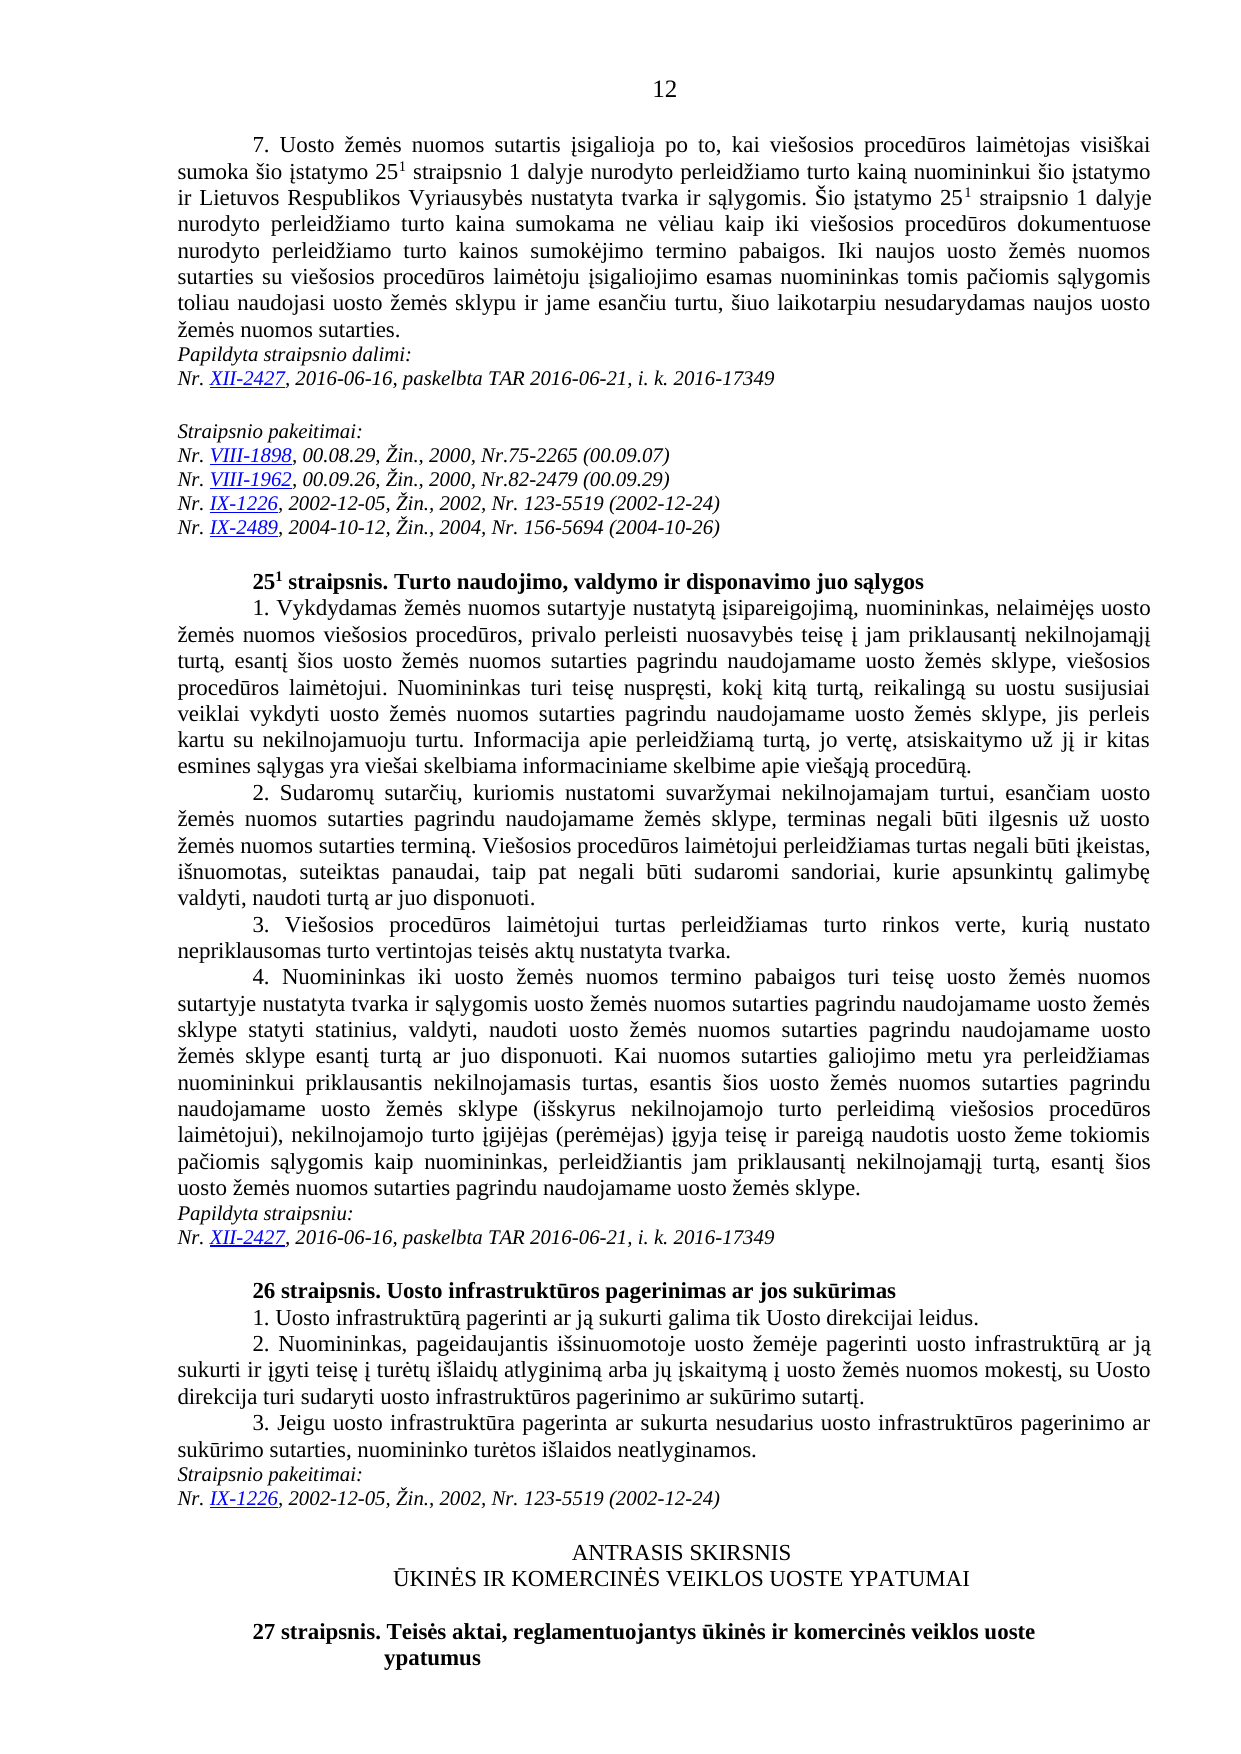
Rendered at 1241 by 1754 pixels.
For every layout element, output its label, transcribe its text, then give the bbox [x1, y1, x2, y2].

text Nr. IX-1226, 2002-12-05, Žin., 2002, Nr. 123-5519 (2002-12-24) [177, 1486, 1158, 1510]
text Nr. IX-2489, 2004-10-12, Žin., 2004, Nr. 156-5694 (2004-10-26) [177, 515, 1152, 539]
text 3. Viešosios procedūros laimėtojui turtas perleidžiamas turto rinkos verte, kurią nustato nepriklausomas turto vertintojas teisės aktų nustatyta tvarka. [177, 911, 1152, 963]
text 4. Nuomininkas iki uosto žemės nuomos termino pabaigos turi teisę uosto žemės nuomos sutartyje nustatyta tvarka ir sąlygomis uosto žemės nuomos sutarties pagrindu naudojamame uosto žemės sklype statyti statinius, valdyti, naudoti uosto žemės nuomos sutarties pagrindu naudojamame uosto žemės sklype esantį turtą ar juo disponuoti. Kai nuomos sutarties galiojimo metu yra perleidžiamas nuomininkui priklausantis nekilnojamasis turtas, esantis šios uosto žemės nuomos sutarties pagrindu naudojamame uosto žemės sklype (išskyrus nekilnojamojo turto perleidimą viešosios procedūros laimėtojui), nekilnojamojo turto įgijėjas (perėmėjas) įgyja teisę ir pareigą naudotis uosto žeme tokiomis pačiomis sąlygomis kaip nuomininkas, perleidžiantis jam priklausantį nekilnojamąjį turtą, esantį šios uosto žemės nuomos sutarties pagrindu naudojamame uosto žemės sklype. [177, 963, 1152, 1201]
text Papildyta straipsniu: [177, 1201, 1152, 1225]
text Nr. IX-1226, 2002-12-05, Žin., 2002, Nr. 123-5519 (2002-12-24) [177, 491, 1158, 515]
text Nr. VIII-1898, 00.08.29, Žin., 2000, Nr.75-2265 (00.09.07) [177, 443, 1158, 467]
text Straipsnio pakeitimai: [177, 1462, 1158, 1486]
text Nr. VIII-1962, 00.09.26, Žin., 2000, Nr.82-2479 (00.09.29) [177, 467, 1158, 491]
text 27 straipsnis. Teisės aktai, reglamentuojantys ūkinės ir komercinės veiklos uoste [177, 1618, 1158, 1644]
text 3. Jeigu uosto infrastruktūra pagerinta ar sukurta nesudarius uosto infrastruktūros pagerinimo ar sukūrimo sutarties, nuomininko turėtos išlaidos neatlyginamos. [177, 1409, 1152, 1462]
text 7. Uosto žemės nuomos sutartis įsigalioja po to, kai viešosios procedūros laimėtojas visiškai sumoka šio įstatymo 251 straipsnio 1 dalyje nurodyto perleidžiamo turto kainą nuomininkui šio įstatymo ir Lietuvos Respublikos Vyriausybės nustatyta tvarka ir sąlygomis. Šio įstatymo 251 straipsnio 1 dalyje nurodyto perleidžiamo turto kaina sumokama ne vėliau kaip iki viešosios procedūros dokumentuose nurodyto perleidžiamo turto kainos sumokėjimo termino pabaigos. Iki naujos uosto žemės nuomos sutarties su viešosios procedūros laimėtoju įsigaliojimo esamas nuomininkas tomis pačiomis sąlygomis toliau naudojasi uosto žemės sklypu ir jame esančiu turtu, šiuo laikotarpiu nesudarydamas naujos uosto žemės nuomos sutarties. [177, 131, 1152, 342]
text 2. Nuomininkas, pageidaujantis išsinuomotoje uosto žemėje pagerinti uosto infrastruktūrą ar ją sukurti ir įgyti teisę į turėtų išlaidų atlyginimą arba jų įskaitymą į uosto žemės nuomos mokestį, su Uosto direkcija turi sudaryti uosto infrastruktūros pagerinimo ar sukūrimo sutartį. [177, 1330, 1152, 1409]
text Nr. XII-2427, 2016-06-16, paskelbta TAR 2016-06-21, i. k. 2016-17349 [177, 366, 1152, 390]
text ŪKINĖS IR KOMERCINĖS VEIKLOS UOSTE YPATUMAI [177, 1565, 1158, 1592]
text Straipsnio pakeitimai: [177, 419, 1158, 443]
text Nr. XII-2427, 2016-06-16, paskelbta TAR 2016-06-21, i. k. 2016-17349 [177, 1225, 1152, 1249]
text 251 straipsnis. Turto naudojimo, valdymo ir disponavimo juo sąlygos [177, 568, 1152, 594]
text ANTRASIS SKIRSNIS [177, 1539, 1158, 1565]
text 1. Uosto infrastruktūrą pagerinti ar ją sukurti galima tik Uosto direkcijai leidus. [177, 1304, 1152, 1330]
text ypatumus [177, 1644, 1158, 1671]
text Papildyta straipsnio dalimi: [177, 342, 1152, 366]
text 2. Sudaromų sutarčių, kuriomis nustatomi suvaržymai nekilnojamajam turtui, esančiam uosto žemės nuomos sutarties pagrindu naudojamame žemės sklype, terminas negali būti ilgesnis už uosto žemės nuomos sutarties terminą. Viešosios procedūros laimėtojui perleidžiamas turtas negali būti įkeistas, išnuomotas, suteiktas panaudai, taip pat negali būti sudaromi sandoriai, kurie apsunkintų galimybę valdyti, naudoti turtą ar juo disponuoti. [177, 779, 1152, 911]
text 26 straipsnis. Uosto infrastruktūros pagerinimas ar jos sukūrimas [177, 1277, 1152, 1304]
text 1. Vykdydamas žemės nuomos sutartyje nustatytą įsipareigojimą, nuomininkas, nelaimėjęs uosto žemės nuomos viešosios procedūros, privalo perleisti nuosavybės teisę į jam priklausantį nekilnojamąjį turtą, esantį šios uosto žemės nuomos sutarties pagrindu naudojamame uosto žemės sklype, viešosios procedūros laimėtojui. Nuomininkas turi teisę nuspręsti, kokį kitą turtą, reikalingą su uostu susijusiai veiklai vykdyti uosto žemės nuomos sutarties pagrindu naudojamame uosto žemės sklype, jis perleis kartu su nekilnojamuoju turtu. Informacija apie perleidžiamą turtą, jo vertę, atsiskaitymo už jį ir kitas esmines sąlygas yra viešai skelbiama informaciniame skelbime apie viešąją procedūrą. [177, 594, 1152, 779]
